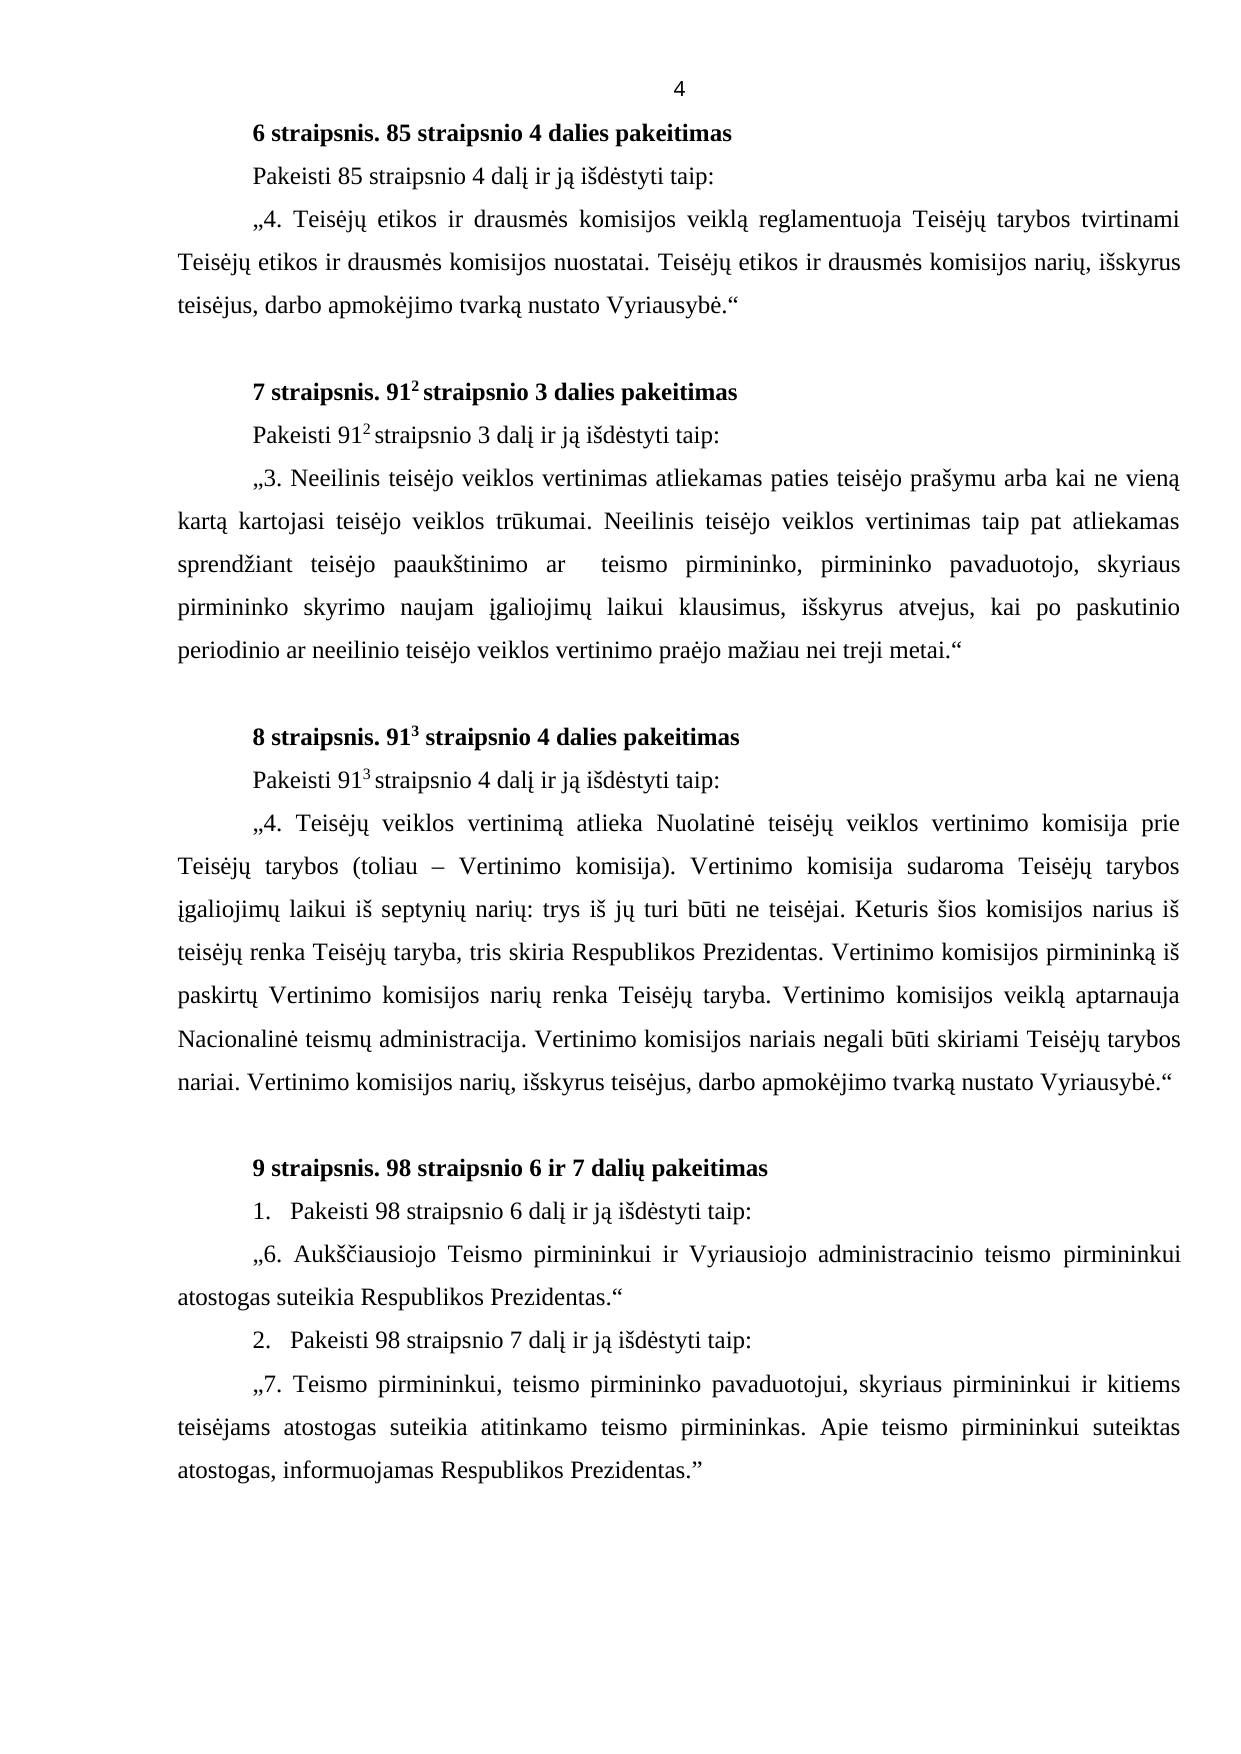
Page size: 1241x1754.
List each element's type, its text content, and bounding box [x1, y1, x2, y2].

text 7 straipsnis. 912 straipsnio 3 dalies pakeitimas [252, 377, 1181, 406]
text „4. Teisėjų veiklos vertinimą atlieka Nuolatinė teisėjų veiklos vertinimo komisija prie Teisėjų tarybos (toliau – Vertinimo komisija). Vertinimo komisija sudaroma Teisėjų tarybos įgaliojimų laikui iš septynių narių: trys iš jų turi būti ne teisėjai. Keturis šios komisijos narius iš teisėjų renka Teisėjų taryba, tris skiria Respublikos Prezidentas. Vertinimo komisijos pirmininką iš paskirtų Vertinimo komisijos narių renka Teisėjų taryba. Vertinimo komisijos veiklą aptarnauja Nacionalinė teismų administracija. Vertinimo komisijos nariais negali būti skiriami Teisėjų tarybos nariai. Vertinimo komisijos narių, išskyrus teisėjus, darbo apmokėjimo tvarką nustato Vyriausybė.“ [177, 808, 1181, 1096]
text 6 straipsnis. 85 straipsnio 4 dalies pakeitimas [252, 118, 1181, 147]
text 1. Pakeisti 98 straipsnio 6 dalį ir ją išdėstyti taip: [252, 1196, 1181, 1225]
text 8 straipsnis. 913 straipsnio 4 dalies pakeitimas [177, 722, 1181, 751]
text Pakeisti 913 straipsnio 4 dalį ir ją išdėstyti taip: [177, 765, 1181, 794]
text „6. Aukščiausiojo Teismo pirmininkui ir Vyriausiojo administracinio teismo pirmininkui atostogas suteikia Respublikos Prezidentas.“ [177, 1239, 1181, 1311]
text Pakeisti 85 straipsnio 4 dalį ir ją išdėstyti taip: [252, 161, 1181, 190]
text „4. Teisėjų etikos ir drausmės komisijos veiklą reglamentuoja Teisėjų tarybos tvirtinami Teisėjų etikos ir drausmės komisijos nuostatai. Teisėjų etikos ir drausmės komisijos narių, išskyrus teisėjus, darbo apmokėjimo tvarką nustato Vyriausybė.“ [177, 204, 1181, 319]
text „7. Teismo pirmininkui, teismo pirmininko pavaduotojui, skyriaus pirmininkui ir kitiems teisėjams atostogas suteikia atitinkamo teismo pirmininkas. Apie teismo pirmininkui suteiktas atostogas, informuojamas Respublikos Prezidentas.” [177, 1369, 1181, 1484]
text 9 straipsnis. 98 straipsnio 6 ir 7 dalių pakeitimas [177, 1153, 1181, 1182]
text Pakeisti 912 straipsnio 3 dalį ir ją išdėstyti taip: [252, 420, 1181, 449]
text 2. Pakeisti 98 straipsnio 7 dalį ir ją išdėstyti taip: [252, 1326, 1181, 1354]
text „3. Neeilinis teisėjo veiklos vertinimas atliekamas paties teisėjo prašymu arba kai ne vieną kartą kartojasi teisėjo veiklos trūkumai. Neeilinis teisėjo veiklos vertinimas taip pat atliekamas sprendžiant teisėjo paaukštinimo ar teismo pirmininko, pirmininko pavaduotojo, skyriaus pirmininko skyrimo naujam įgaliojimų laikui klausimus, išskyrus atvejus, kai po paskutinio periodinio ar neeilinio teisėjo veiklos vertinimo praėjo mažiau nei treji metai.“ [177, 463, 1181, 664]
